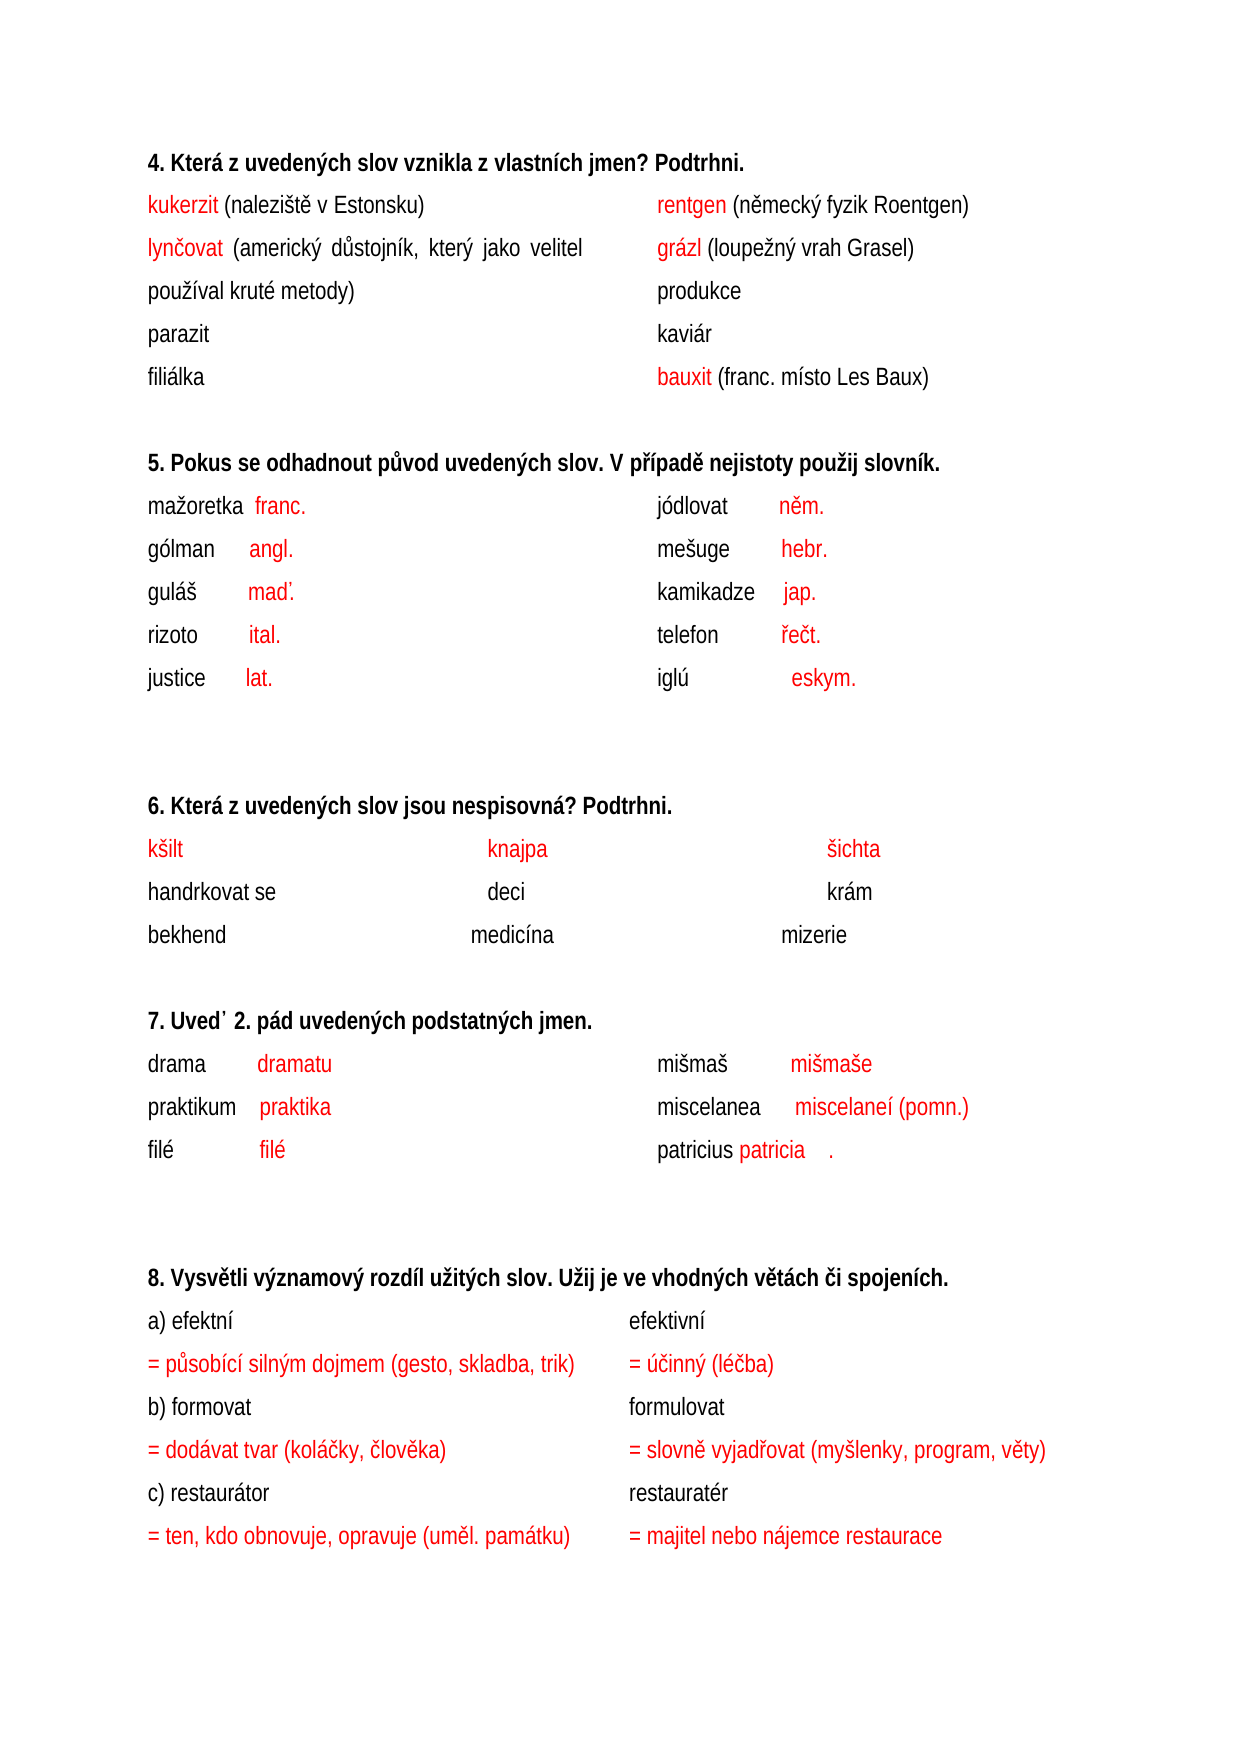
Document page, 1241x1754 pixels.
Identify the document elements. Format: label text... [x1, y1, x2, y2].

text formulovat [629, 1392, 1093, 1421]
text mešuge hebr. [657, 534, 1093, 562]
text telefon řečt. [657, 620, 1093, 648]
text drama dramatu [148, 1049, 583, 1077]
text a) efektní [148, 1306, 611, 1335]
text gólman angl. [148, 534, 583, 562]
text praktikum praktika [148, 1092, 583, 1120]
text = působící silným dojmem (gesto, skladba, trik) [148, 1349, 611, 1378]
text parazit [148, 319, 583, 348]
text produkce [657, 276, 1093, 305]
text efektivní [629, 1306, 1093, 1335]
text 7. Uveď 2. pád uvedených podstatných jmen. [148, 1006, 1093, 1034]
text deci [487, 877, 753, 906]
text miscelanea miscelaneí (pomn.) [657, 1092, 1093, 1120]
text 5. Pokus se odhadnout původ uvedených slov. V případě nejistoty použij slovník. [148, 448, 1093, 477]
text šichta [827, 834, 1093, 863]
text kamikadze jap. [657, 577, 1093, 605]
text filiálka [148, 362, 583, 391]
text kukerzit (naleziště v Estonsku) [148, 191, 583, 219]
text handrkovat se [148, 877, 413, 906]
text c) restaurátor [148, 1478, 611, 1507]
text knajpa [487, 834, 753, 863]
text rentgen (německý fyzik Roentgen) [657, 191, 1093, 219]
text kaviár [657, 319, 1093, 348]
text bekhend medicína mizerie [148, 920, 1093, 949]
text grázl (loupežný vrah Grasel) [657, 233, 1093, 262]
text kšilt [148, 834, 413, 863]
text 4. Která z uvedených slov vznikla z vlastních jmen? Podtrhni. [148, 148, 1093, 176]
text = účinný (léčba) [629, 1349, 1093, 1378]
text mišmaš mišmaše [657, 1049, 1093, 1077]
text b) formovat [148, 1392, 611, 1421]
text restauratér [629, 1478, 1093, 1507]
text = ten, kdo obnovuje, opravuje (uměl. památku) [148, 1521, 611, 1549]
text lynčovat (americký důstojník, který jako velitel používal kruté metody) [148, 233, 583, 305]
text bauxit (franc. místo Les Baux) [657, 362, 1093, 391]
text krám [827, 877, 1093, 906]
text mažoretka franc. [148, 491, 583, 519]
text guláš maď. [148, 577, 583, 605]
text iglú eskym. [657, 663, 1093, 691]
text 8. Vysvětli významový rozdíl užitých slov. Užij je ve vhodných větách či spojeních. [148, 1263, 1093, 1292]
text jódlovat něm. [657, 491, 1093, 519]
text = slovně vyjadřovat (myšlenky, program, věty) [629, 1435, 1093, 1464]
text justice lat. [148, 663, 583, 691]
text = dodávat tvar (koláčky, člověka) [148, 1435, 611, 1464]
text patricius patricia . [657, 1135, 1093, 1163]
text rizoto ital. [148, 620, 583, 648]
text filé filé [148, 1135, 583, 1163]
text = majitel nebo nájemce restaurace [629, 1521, 1093, 1549]
text 6. Která z uvedených slov jsou nespisovná? Podtrhni. [148, 791, 1093, 820]
